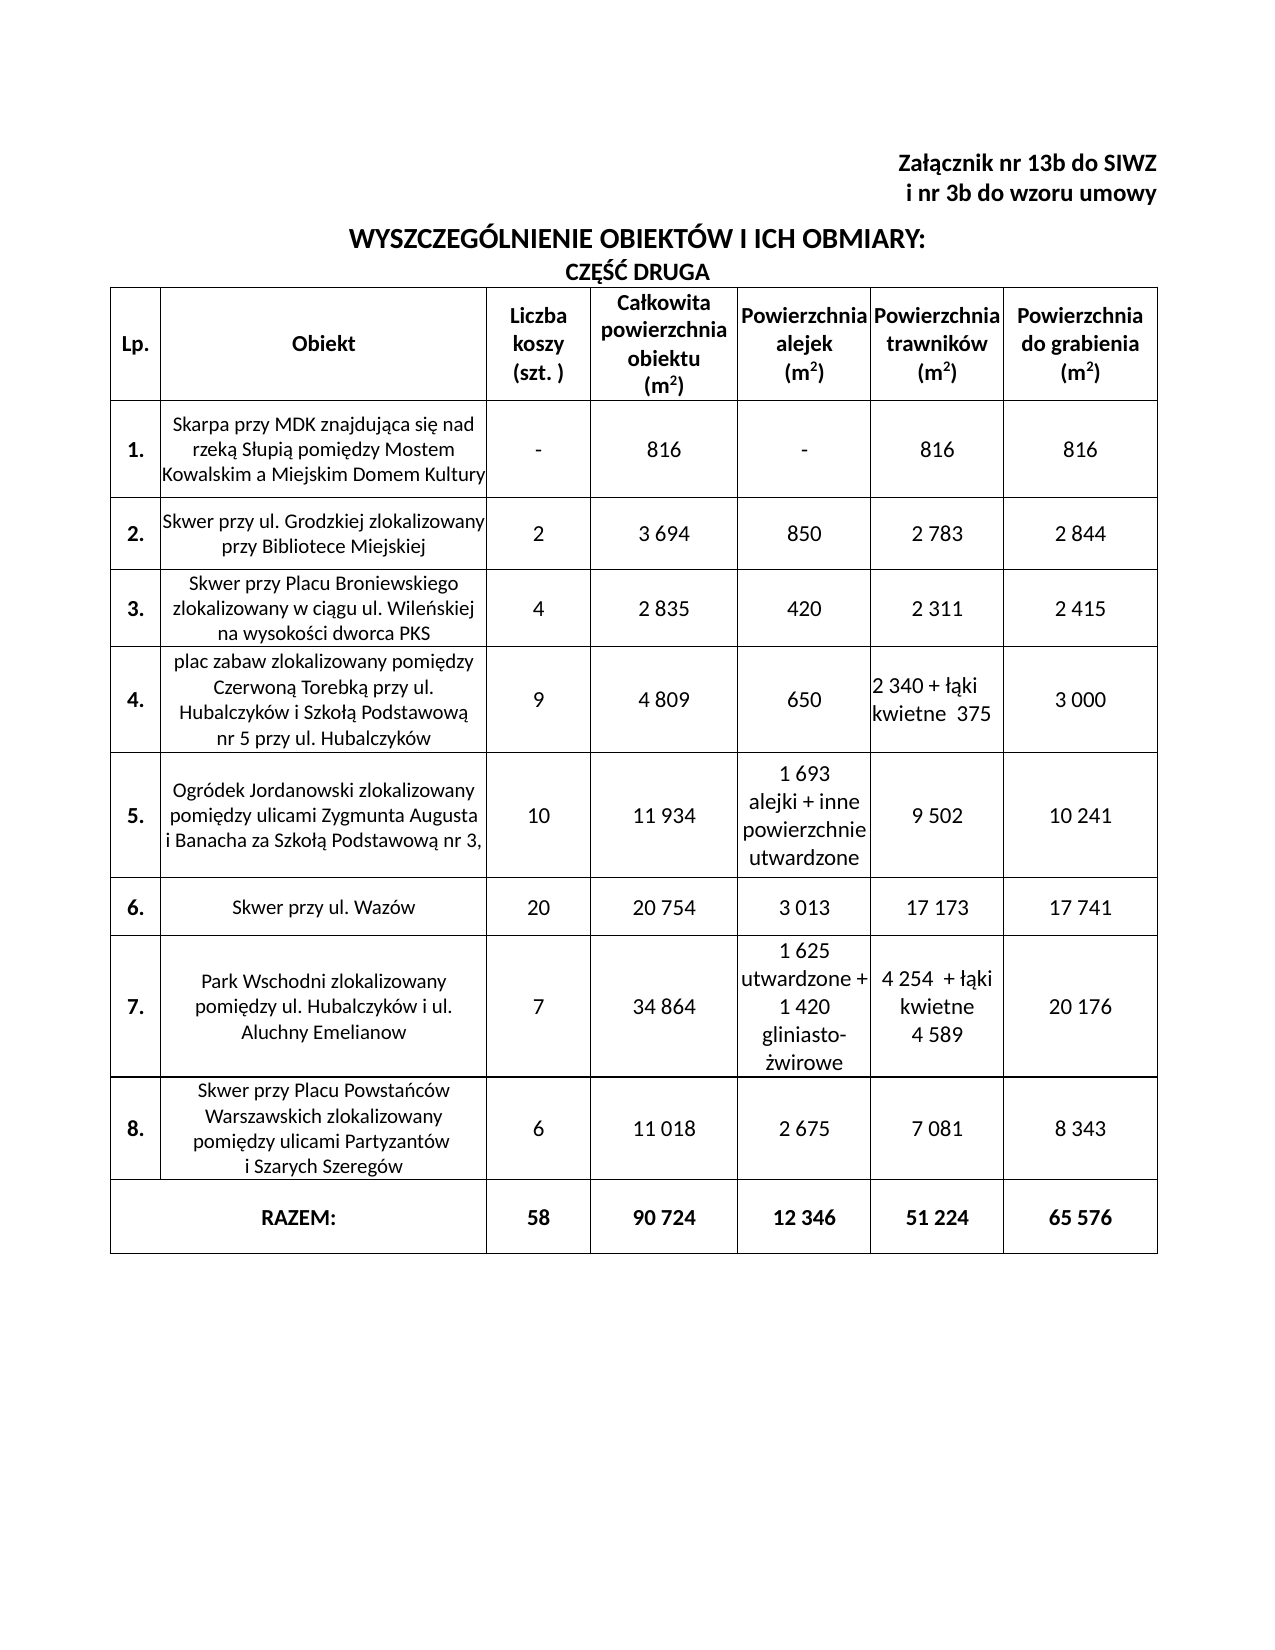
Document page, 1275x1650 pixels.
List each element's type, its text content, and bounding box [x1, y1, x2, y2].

table_cell Skwer przy Placu Broniewskiego zlokalizowany w ciągu ul. Wileńskiej na wysokości dworca PKS [161, 570, 486, 646]
table_cell 4. [111, 647, 160, 752]
text CZĘŚĆ DRUGA [118, 256, 1157, 287]
table_cell 10 [487, 753, 590, 877]
table_cell 816 [591, 401, 737, 497]
table_cell 2 [487, 498, 590, 569]
table_cell Ogródek Jordanowski zlokalizowany pomiędzy ulicami Zygmunta Augusta i Banacha za Szkołą Podstawową nr 3, [161, 753, 486, 877]
table_header Powierzchnia do grabienia (m2) [1004, 288, 1157, 400]
table_cell 10 241 [1004, 753, 1157, 877]
table_cell 420 [738, 570, 870, 646]
table_cell plac zabaw zlokalizowany pomiędzy Czerwoną Torebką przy ul. Hubalczyków i Szkołą Podstawową nr 5 przy ul. Hubalczyków [161, 647, 486, 752]
table_cell 2 783 [871, 498, 1003, 569]
table_cell 5. [111, 753, 160, 877]
table_cell 2 835 [591, 570, 737, 646]
table_cell 7 081 [871, 1078, 1003, 1179]
table_cell 4 809 [591, 647, 737, 752]
table_cell - [487, 401, 590, 497]
table_cell Skwer przy ul. Wazów [161, 878, 486, 935]
table_cell 850 [738, 498, 870, 569]
table_cell 2. [111, 498, 160, 569]
table_header Obiekt [161, 288, 486, 400]
table_cell 90 724 [591, 1180, 737, 1253]
table_cell 9 [487, 647, 590, 752]
table_header Liczba koszy (szt. ) [487, 288, 590, 400]
table_cell 6 [487, 1078, 590, 1179]
table_cell 4 254 + łąki kwietne 4 589 [871, 936, 1003, 1076]
table_cell 12 346 [738, 1180, 870, 1253]
table_cell 1 693 alejki + inne powierzchnie utwardzone [738, 753, 870, 877]
table_cell 20 754 [591, 878, 737, 935]
subtitle i nr 3b do wzoru umowy [782, 177, 1157, 208]
table_cell 3 013 [738, 878, 870, 935]
table_cell 58 [487, 1180, 590, 1253]
table_cell 2 311 [871, 570, 1003, 646]
table_cell 34 864 [591, 936, 737, 1076]
table_cell 17 741 [1004, 878, 1157, 935]
table_cell 6. [111, 878, 160, 935]
table_cell 8 343 [1004, 1078, 1157, 1179]
table_cell 11 018 [591, 1078, 737, 1179]
table_cell 2 415 [1004, 570, 1157, 646]
table_cell 3. [111, 570, 160, 646]
table_cell 20 176 [1004, 936, 1157, 1076]
table_cell 1. [111, 401, 160, 497]
table_cell 11 934 [591, 753, 737, 877]
table_header Lp. [111, 288, 160, 400]
table_cell 650 [738, 647, 870, 752]
table_cell 816 [871, 401, 1003, 497]
table_cell 4 [487, 570, 590, 646]
table_header Całkowita powierzchnia obiektu (m2) [591, 288, 737, 400]
table_cell 7 [487, 936, 590, 1076]
table_cell 8. [111, 1078, 160, 1179]
table_cell Skarpa przy MDK znajdująca się nad rzeką Słupią pomiędzy Mostem Kowalskim a Miejskim Domem Kultury [161, 401, 486, 497]
table_cell 2 844 [1004, 498, 1157, 569]
table_cell Skwer przy Placu Powstańców Warszawskich zlokalizowany pomiędzy ulicami Partyzantów i Szarych Szeregów [161, 1078, 486, 1179]
table_cell 51 224 [871, 1180, 1003, 1253]
table_cell - [738, 401, 870, 497]
table_cell 7. [111, 936, 160, 1076]
table_header Powierzchnia alejek (m2) [738, 288, 870, 400]
table_cell 1 625 utwardzone + 1 420 gliniasto-żwirowe [738, 936, 870, 1076]
table_cell Park Wschodni zlokalizowany pomiędzy ul. Hubalczyków i ul. Aluchny Emelianow [161, 936, 486, 1076]
table_cell 9 502 [871, 753, 1003, 877]
table_cell 17 173 [871, 878, 1003, 935]
table_cell 816 [1004, 401, 1157, 497]
table_cell 20 [487, 878, 590, 935]
table_header Powierzchnia trawników (m2) [871, 288, 1003, 400]
table_cell 3 694 [591, 498, 737, 569]
table_cell RAZEM: [111, 1180, 486, 1253]
table_cell 2 340 + łąki kwietne 375 [871, 647, 1003, 752]
subtitle Załącznik nr 13b do SIWZ [782, 147, 1157, 177]
table_cell 65 576 [1004, 1180, 1157, 1253]
table_cell 2 675 [738, 1078, 870, 1179]
text WYSZCZEGÓLNIENIE OBIEKTÓW I ICH OBMIARY: [118, 220, 1157, 256]
table_cell Skwer przy ul. Grodzkiej zlokalizowany przy Bibliotece Miejskiej [161, 498, 486, 569]
table_cell 3 000 [1004, 647, 1157, 752]
